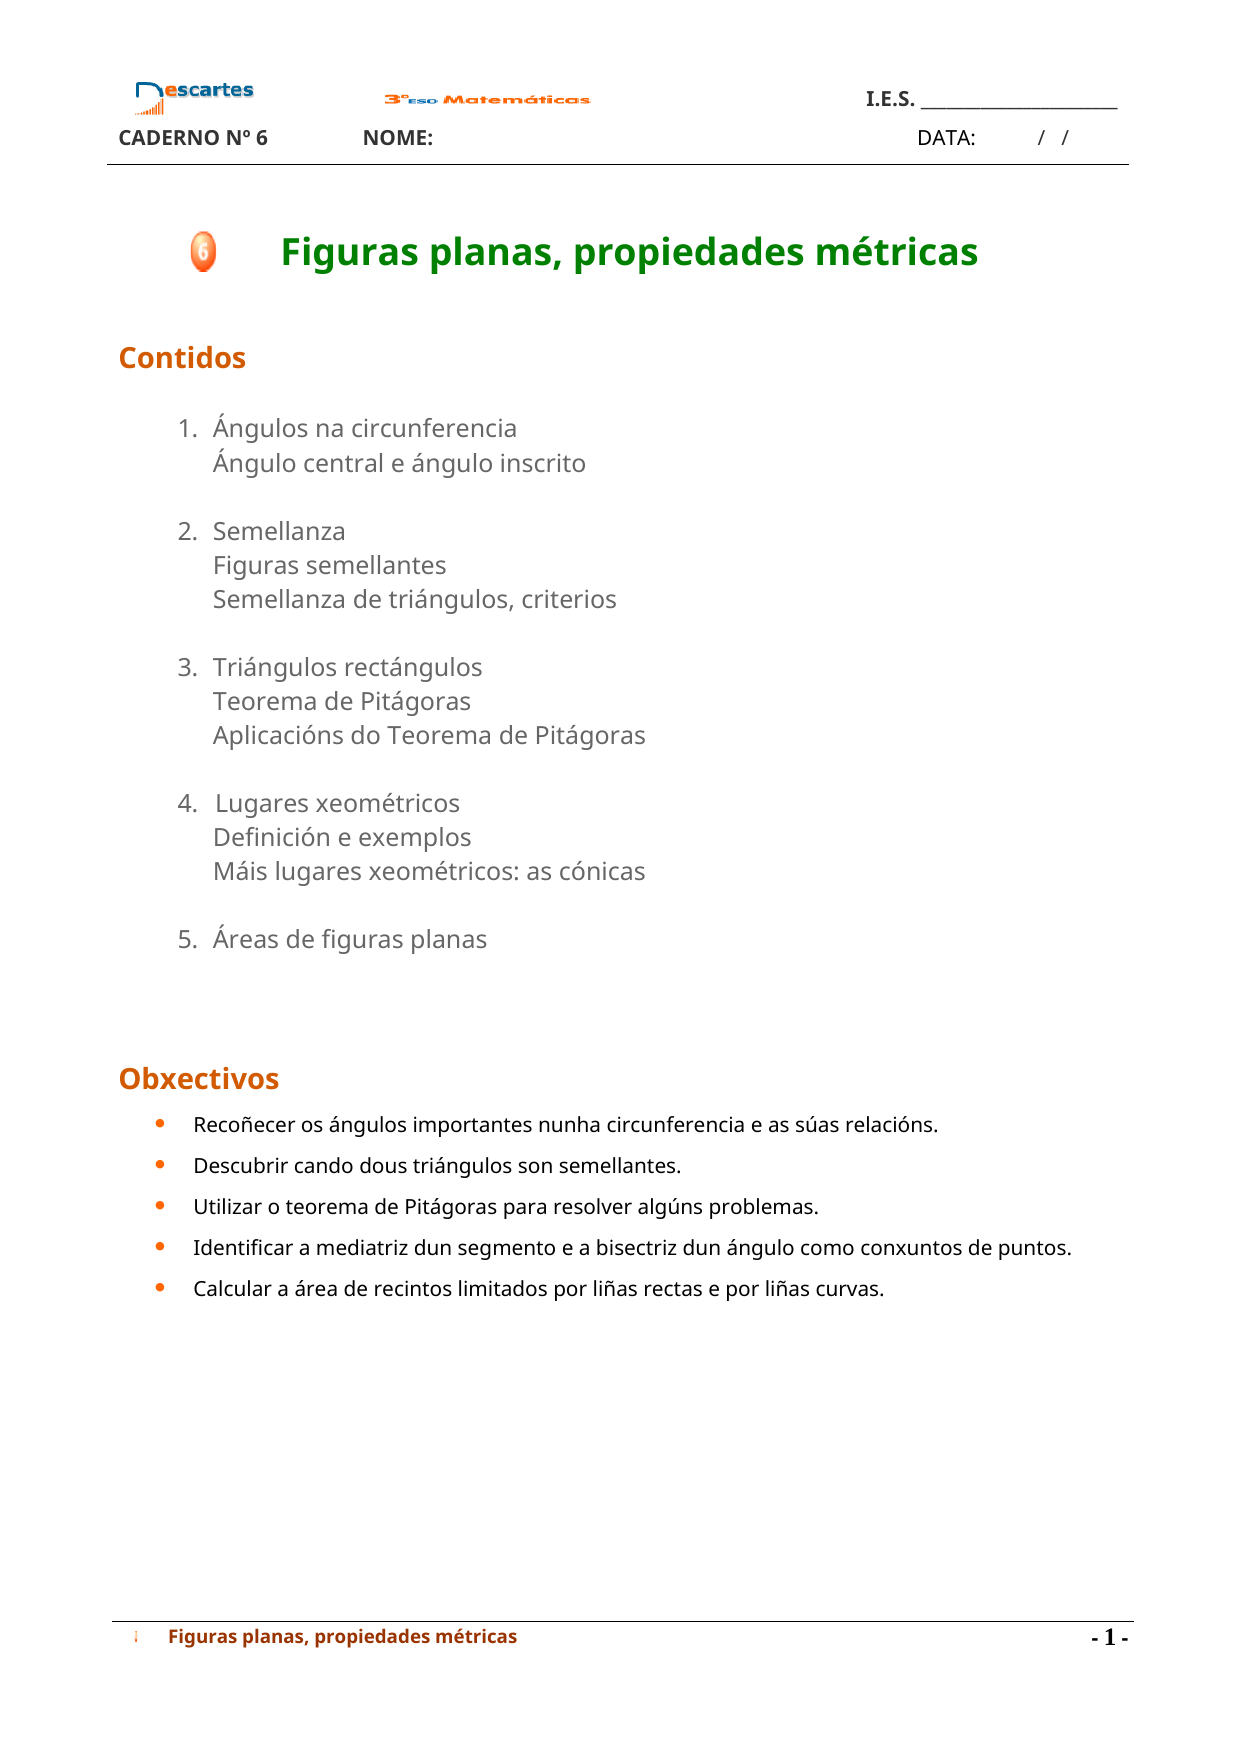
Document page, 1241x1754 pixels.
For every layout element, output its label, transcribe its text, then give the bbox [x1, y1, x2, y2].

list Descubrir cando dous triángulos son semellantes. [156, 1151, 1122, 1180]
text Figuras semellantes Semellanza de triángulos, criterios [213, 547, 1122, 616]
list Lugares xeométricos [177, 786, 1122, 820]
text Máis lugares xeométricos: as cónicas [213, 854, 1122, 888]
list Calcular a área de recintos limitados por liñas rectas e por liñas curvas. [156, 1274, 1122, 1303]
table_header [138, 222, 269, 281]
picture [190, 231, 217, 272]
text 1. Ángulos na circunferencia [177, 411, 1122, 445]
text Contidos [118, 337, 1122, 377]
text Ángulo central e ángulo inscrito [213, 445, 1122, 479]
text 5. Áreas de figuras planas [177, 922, 1122, 956]
text Definición e exemplos [213, 820, 1122, 854]
table_header Figuras planas, propiedades métricas [269, 222, 1102, 281]
list Utilizar o teorema de Pitágoras para resolver algúns problemas. [156, 1192, 1122, 1221]
picture [134, 1631, 138, 1642]
text Teorema de Pitágoras Aplicacións do Teorema de Pitágoras [213, 684, 1122, 752]
picture [134, 82, 257, 115]
list Identificar a mediatriz dun segmento e a bisectriz dun ángulo como conxuntos de puntos. [156, 1233, 1122, 1262]
text Obxectivos [118, 1058, 1122, 1098]
list Recoñecer os ángulos importantes nunha circunferencia e as súas relacións. [156, 1111, 1122, 1139]
text 3. Triángulos rectángulos [177, 649, 1122, 684]
text 2. Semellanza [177, 513, 1122, 547]
